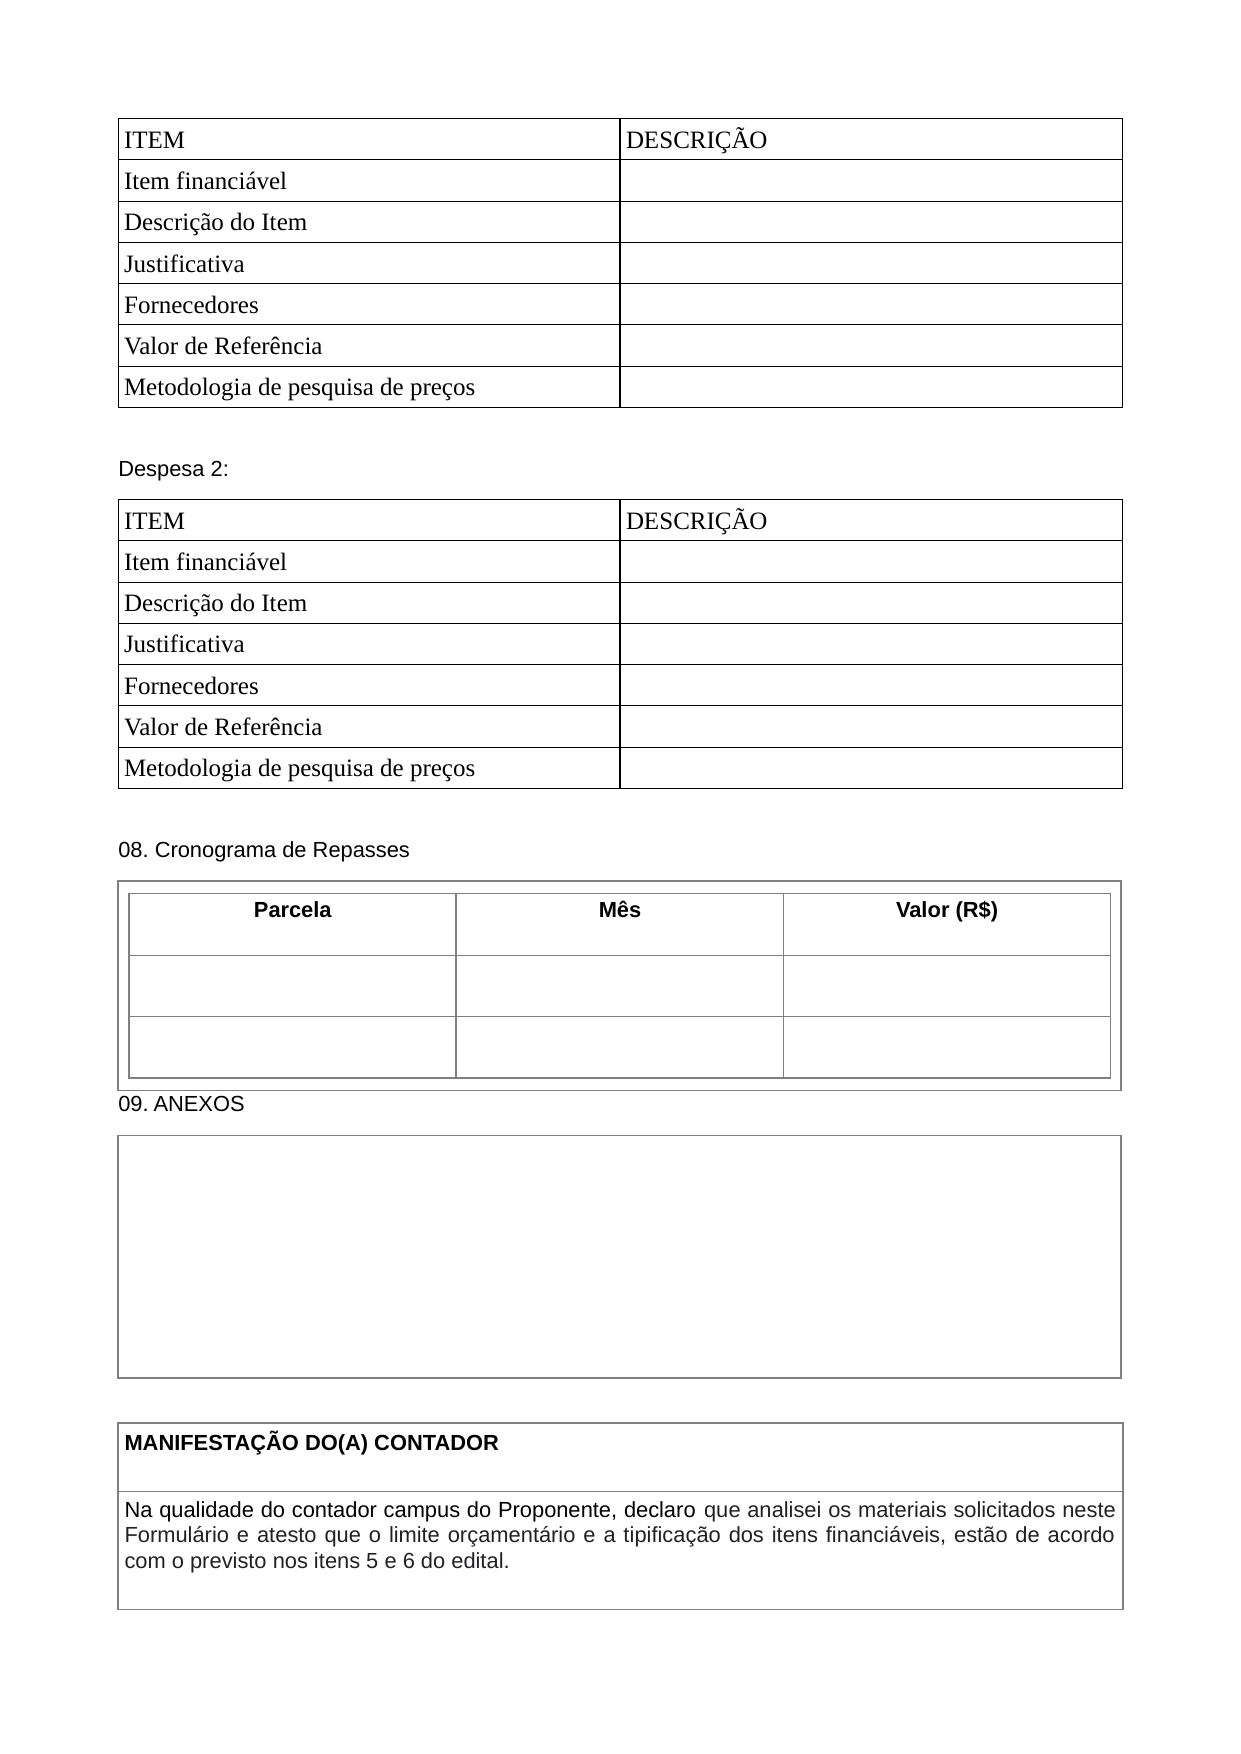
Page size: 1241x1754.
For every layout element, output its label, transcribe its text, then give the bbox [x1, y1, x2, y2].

table_cell [784, 1017, 1110, 1077]
table_cell Fornecedores [119, 284, 619, 324]
table_cell [621, 367, 1122, 407]
text 09. ANEXOS [118, 1091, 1122, 1116]
table_cell Fornecedores [119, 665, 619, 705]
table_cell [621, 583, 1122, 623]
table_cell Na qualidade do contador campus do Proponente, declaro que analisei os materiais solicitados neste Formulário e atesto que o limite orçamentário e a tipificação dos itens financiáveis, estão de acordo com o previsto nos itens 5 e 6 do edital. [119, 1492, 1122, 1608]
table_cell Metodologia de pesquisa de preços [119, 367, 619, 407]
table_cell [130, 1017, 455, 1077]
table_cell Valor de Referência [119, 706, 619, 747]
table_cell Descrição do Item [119, 583, 619, 623]
text Despesa 2: [118, 456, 1122, 481]
table_cell [621, 706, 1122, 747]
table_cell [621, 541, 1122, 582]
table_header ITEM [119, 119, 619, 159]
table_header DESCRIÇÃO [621, 500, 1122, 540]
table_cell [621, 748, 1122, 788]
table_cell Metodologia de pesquisa de preços [119, 748, 619, 788]
table_header [119, 882, 1120, 1090]
table_header MANIFESTAÇÃO DO(A) CONTADOR [119, 1424, 1122, 1491]
table_cell [621, 665, 1122, 705]
table_header ITEM [119, 500, 619, 540]
table_cell [621, 624, 1122, 664]
table_header [119, 1136, 1120, 1377]
table_header Parcela [130, 894, 455, 955]
table_header DESCRIÇÃO [621, 119, 1122, 159]
table_cell [621, 243, 1122, 283]
table_cell [621, 325, 1122, 366]
table_cell [457, 1017, 783, 1077]
table_cell [621, 284, 1122, 324]
table_cell [457, 956, 783, 1016]
table_cell Justificativa [119, 624, 619, 664]
text 08. Cronograma de Repasses [118, 836, 1122, 862]
table_cell [621, 160, 1122, 201]
table_cell [784, 956, 1110, 1016]
table_cell [130, 956, 455, 1016]
table_header Mês [457, 894, 783, 955]
table_cell Item financiável [119, 541, 619, 582]
table_header Valor (R$) [784, 894, 1110, 955]
table_cell Valor de Referência [119, 325, 619, 366]
table_cell Item financiável [119, 160, 619, 201]
table_cell [621, 202, 1122, 242]
table_cell Justificativa [119, 243, 619, 283]
table_cell Descrição do Item [119, 202, 619, 242]
